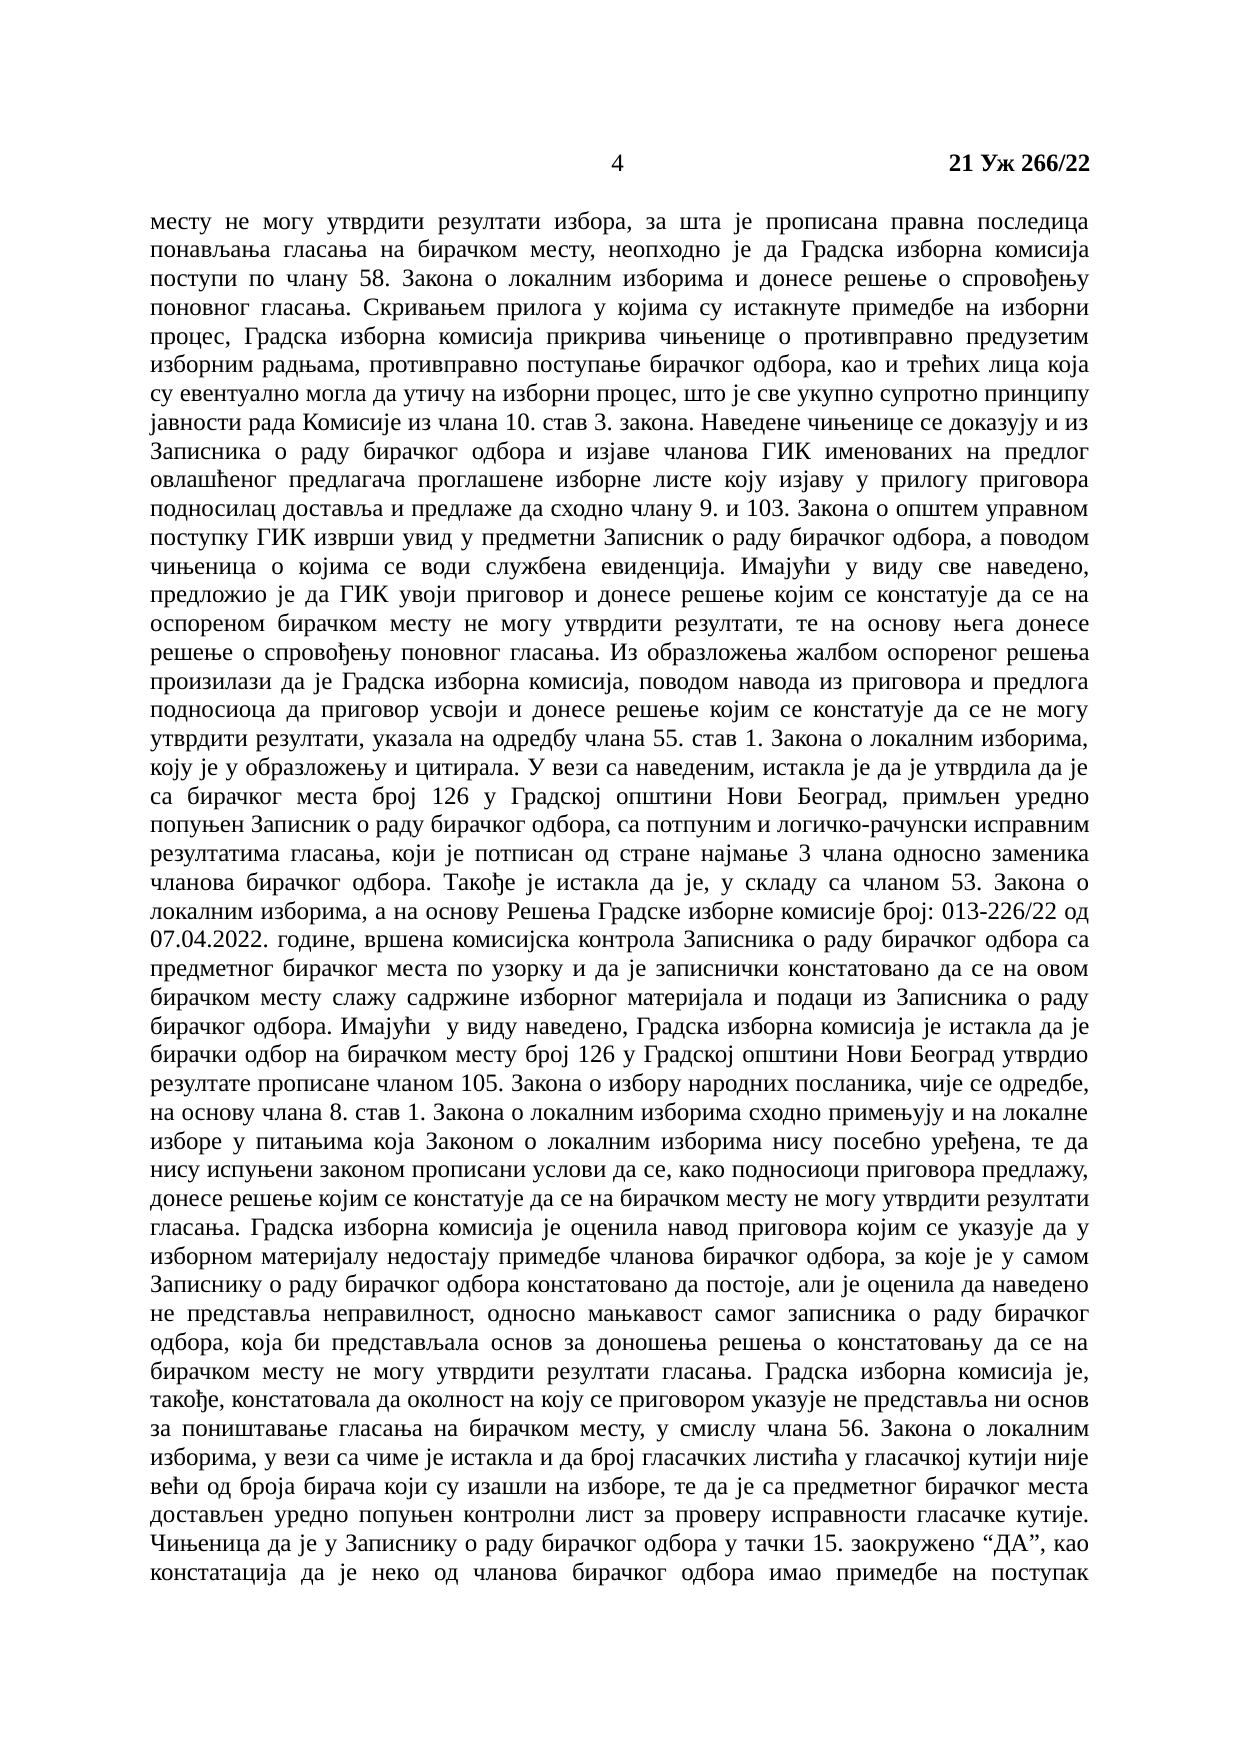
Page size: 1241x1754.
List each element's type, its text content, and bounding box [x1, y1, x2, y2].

text месту не могу утврдити резултати избора, за шта је прописана правна последица понављања гласања на бирачком месту, неопходно је да Градска изборна комисија поступи по члану 58. Закона о локалним изборима и донесе решење о спровођењу поновног гласања. Скривањем прилога у којима су истакнуте примедбе на изборни процес, Градска изборна комисија прикрива чињенице о противправно предузетим изборним радњама, противправно поступање бирачког одбора, као и трећих лица која су евентуално могла да утичу на изборни процес, што је све укупно супротно принципу јавности рада Комисије из члана 10. став 3. закона. Наведене чињенице се доказују и из Записника о раду бирачког одбора и изјаве чланова ГИК именованих на предлог овлашћеног предлагача проглашене изборне листе коју изјаву у прилогу приговора подносилац доставља и предлаже да сходно члану 9. и 103. Закона о општем управном поступку ГИК изврши увид у предметни Записник о раду бирачког одбора, а поводом чињеница о којима се води службена евиденција. Имајући у виду све наведено, предложио је да ГИК увоји приговор и донесе решење којим се констатује да се на оспореном бирачком месту не могу утврдити резултати, те на основу њега донесе решење о спровођењу поновног гласања. Из образложења жалбом оспореног решења произилази да је Градска изборна комисија, поводом навода из приговора и предлога подносиоца да приговор усвоји и донесе решење којим се констатује да се не могу утврдити резултати, указала на одредбу члана 55. став 1. Закона о локалним изборима, коју је у образложењу и цитирала. У вези са наведеним, истакла је да је утврдила да је са бирачког места број 126 у Градској општини Нови Београд, примљен уредно попуњен Записник о раду бирачког одбора, са потпуним и логичко-рачунски исправним резултатима гласања, који је потписан од стране најмање 3 члана односно заменика чланова бирачког одбора. Такође је истакла да је, у складу са чланом 53. Закона о локалним изборима, а на основу Решења Градске изборне комисије број: 013-226/22 од 07.04.2022. године, вршена комисијска контрола Записника о раду бирачког одбора са предметног бирачког места по узорку и да је записнички констатовано да се на овом бирачком месту слажу садржине изборног материјала и подаци из Записника о раду бирачког одбора. Имајући у виду наведено, Градска изборна комисија је истакла да је бирачки одбор на бирачком месту број 126 у Градској општини Нови Београд утврдио резултате прописане чланом 105. Закона о избору народних посланика, чије се одредбе, на основу члана 8. став 1. Закона о локалним изборима сходно примењују и на локалне изборе у питањима која Законом о локалним изборима нису посебно уређена, те да нису испуњени законом прописани услови да се, како подносиоци приговора предлажу, донесе решење којим се констатује да се на бирачком месту не могу утврдити резултати гласања. Градска изборна комисија је оценила навод приговора којим се указује да у изборном материјалу недостају примедбе чланова бирачког одбора, за које је у самом Записнику о раду бирачког одбора констатовано да постоје, али је оценила да наведено не представља неправилност, односно мањкавост самог записника о раду бирачког одбора, која би представљала основ за доношења решења о констатовању да се на бирачком месту не могу утврдити резултати гласања. Градска изборна комисија је, такође, констатовала да околност на коју се приговором указује не представља ни основ за поништавање гласања на бирачком месту, у смислу члана 56. Закона о локалним изборима, у вези са чиме је истакла и да број гласачких листића у гласачкој кутији није већи од броја бирача који су изашли на изборе, те да је са предметног бирачког места достављен уредно попуњен контролни лист за проверу исправности гласачке кутије. Чињеница да је у Записнику о раду бирачког одбора у тачки 15. заокружено “ДА”, као констатација да је неко од чланова бирачког одбора имао примедбе на поступак [150, 206, 1090, 1586]
